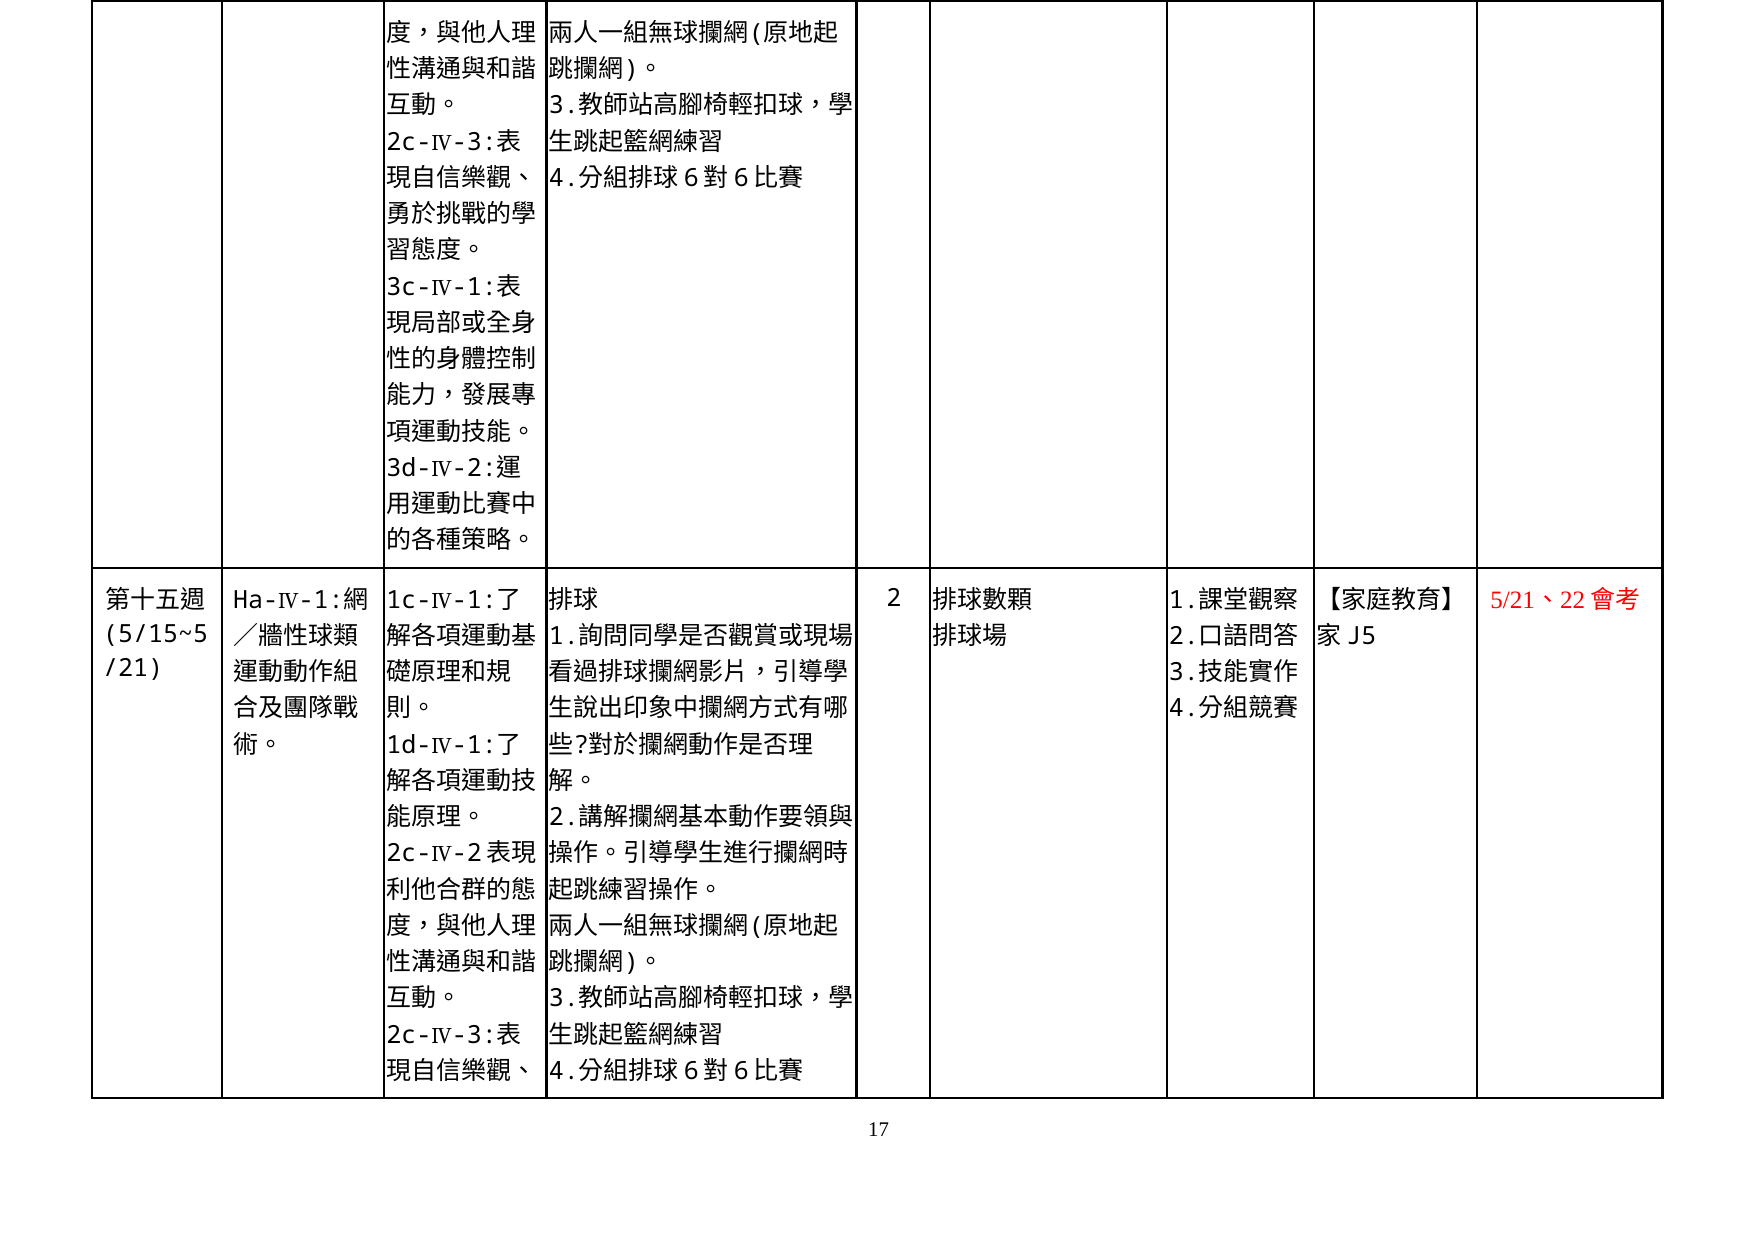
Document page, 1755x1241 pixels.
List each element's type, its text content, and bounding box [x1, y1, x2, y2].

table_cell Ha-Ⅳ-1:網／牆性球類運動動作組合及團隊戰術。 [223, 569, 383, 1097]
table_cell [1478, 2, 1661, 567]
table_cell 【家庭教育】 家J5 [1315, 569, 1476, 1097]
table_cell 度，與他人理性溝通與和諧互動。 2c-Ⅳ-3:表現自信樂觀、勇於挑戰的學習態度。 3c-Ⅳ-1:表現局部或全身性的身體控制能力，發展專項運動技能。 3d-Ⅳ-2:運用運動比賽中的各種策略。 [385, 2, 545, 567]
table_cell 5/21、22會考 [1478, 569, 1661, 1097]
table_cell 1.課堂觀察 2.口語問答 3.技能實作 4.分組競賽 [1168, 569, 1313, 1097]
table_cell [858, 2, 929, 567]
table_cell [931, 2, 1166, 567]
table_cell 第十五週(5/15~5/21) [93, 569, 221, 1097]
table_cell 2 [858, 569, 929, 1097]
table_cell [1315, 2, 1476, 567]
table_cell [1168, 2, 1313, 567]
table_cell 排球數顆 排球場 [931, 569, 1166, 1097]
table_cell 兩人一組無球攔網(原地起跳攔網)。 3.教師站高腳椅輕扣球，學生跳起籃網練習 4.分組排球6對6比賽 [548, 2, 855, 567]
table_cell 排球 1.詢問同學是否觀賞或現場看過排球攔網影片，引導學生說出印象中攔網方式有哪些?對於攔網動作是否理解。 2.講解攔網基本動作要領與操作。引導學生進行攔網時起跳練習操作。 兩人一組無球攔網(原地起跳攔網)。 3.教師站高腳椅輕扣球，學生跳起籃網練習 4.分組排球6對6比賽 [548, 569, 855, 1097]
table_cell [223, 2, 383, 567]
table_cell [93, 2, 221, 567]
table_cell 1c-Ⅳ-1:了解各項運動基礎原理和規則。 1d-Ⅳ-1:了解各項運動技能原理。 2c-Ⅳ-2表現利他合群的態度，與他人理性溝通與和諧互動。 2c-Ⅳ-3:表現自信樂觀、 [385, 569, 545, 1097]
